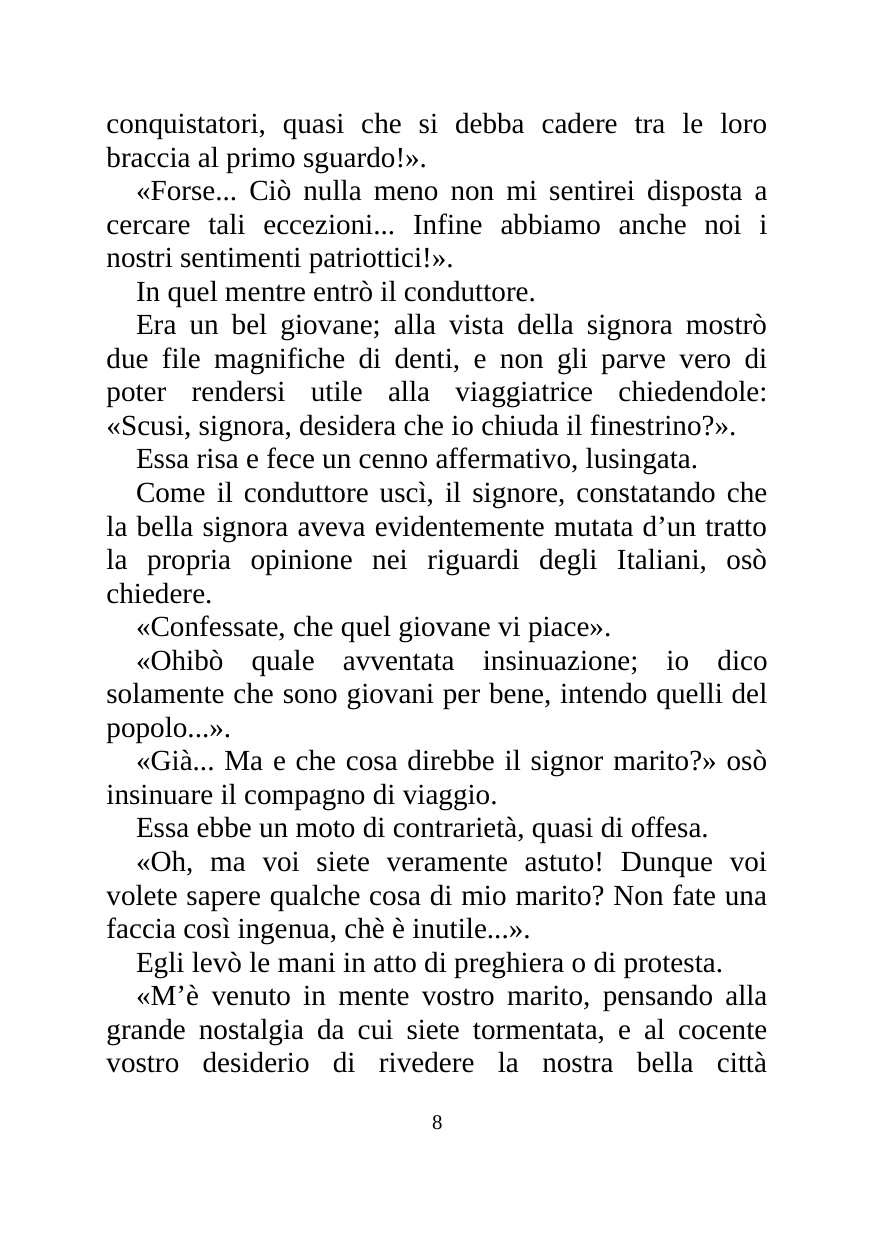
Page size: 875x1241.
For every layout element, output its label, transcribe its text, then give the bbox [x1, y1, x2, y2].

text Essa ebbe un moto di contrarietà, quasi di offesa. [106, 811, 768, 844]
text Egli levò le mani in atto di preghiera o di protesta. [106, 945, 768, 978]
text «Confessate, che quel giovane vi piace». [106, 609, 768, 643]
text «Già... Ma e che cosa direbbe il signor marito?» osò insinuare il compagno di viaggio. [106, 743, 768, 811]
text conquistatori, quasi che si debba cadere tra le loro braccia al primo sguardo!». [106, 106, 768, 173]
text «M’è venuto in mente vostro marito, pensando alla grande nostalgia da cui siete tormentata, e al cocente vostro desiderio di rivedere la nostra bella città [106, 978, 768, 1079]
text «Oh, ma voi siete veramente astuto! Dunque voi volete sapere qualche cosa di mio marito? Non fate una faccia così ingenua, chè è inutile...». [106, 844, 768, 945]
text Essa risa e fece un cenno affermativo, lusingata. [106, 442, 768, 475]
text «Ohibò quale avventata insinuazione; io dico solamente che sono giovani per bene, intendo quelli del popolo...». [106, 643, 768, 743]
text «Forse... Ciò nulla meno non mi sentirei disposta a cercare tali eccezioni... Infine abbiamo anche noi i nostri sentimenti patriottici!». [106, 173, 768, 274]
text In quel mentre entrò il conduttore. [106, 274, 768, 307]
text Era un bel giovane; alla vista della signora mostrò due file magnifiche di denti, e non gli parve vero di poter rendersi utile alla viaggiatrice chiedendole: «Scusi, signora, desidera che io chiuda il finestrino?». [106, 307, 768, 442]
text Come il conduttore uscì, il signore, constatando che la bella signora aveva evidentemente mutata d’un tratto la propria opinione nei riguardi degli Italiani, osò chiedere. [106, 475, 768, 609]
